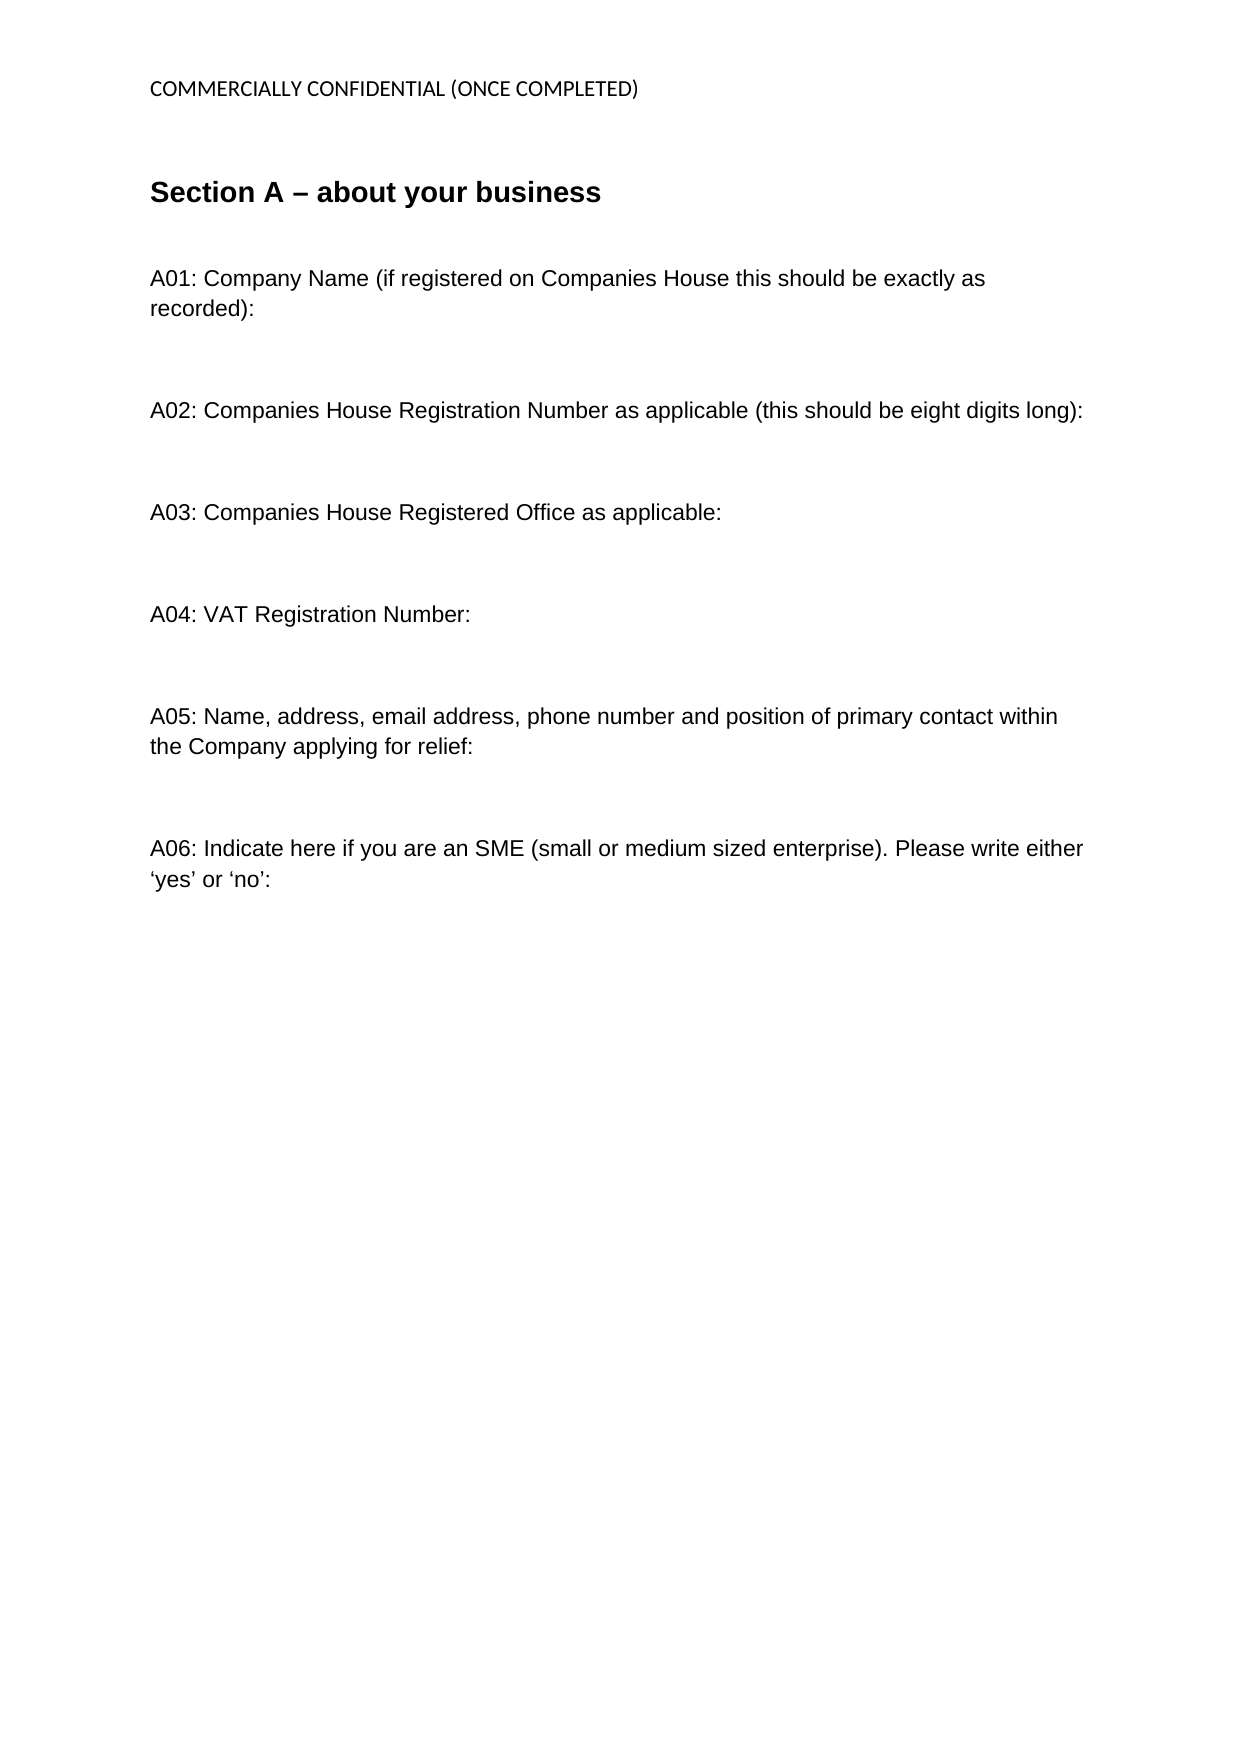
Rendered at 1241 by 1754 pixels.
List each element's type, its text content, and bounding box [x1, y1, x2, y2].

text A06: Indicate here if you are an SME (small or medium sized enterprise). Please write either ‘yes’ or ‘no’: [150, 835, 1090, 892]
text A01: Company Name (if registered on Companies House this should be exactly as recorded): [150, 264, 1090, 321]
text A05: Name, address, email address, phone number and position of primary contact within the Company applying for relief: [150, 703, 1090, 760]
text A04: VAT Registration Number: [150, 601, 1090, 627]
text A03: Companies House Registered Office as applicable: [150, 499, 1090, 525]
subtitle Section A – about your business [150, 175, 1090, 208]
text A02: Companies House Registration Number as applicable (this should be eight digits long): [150, 397, 1090, 423]
